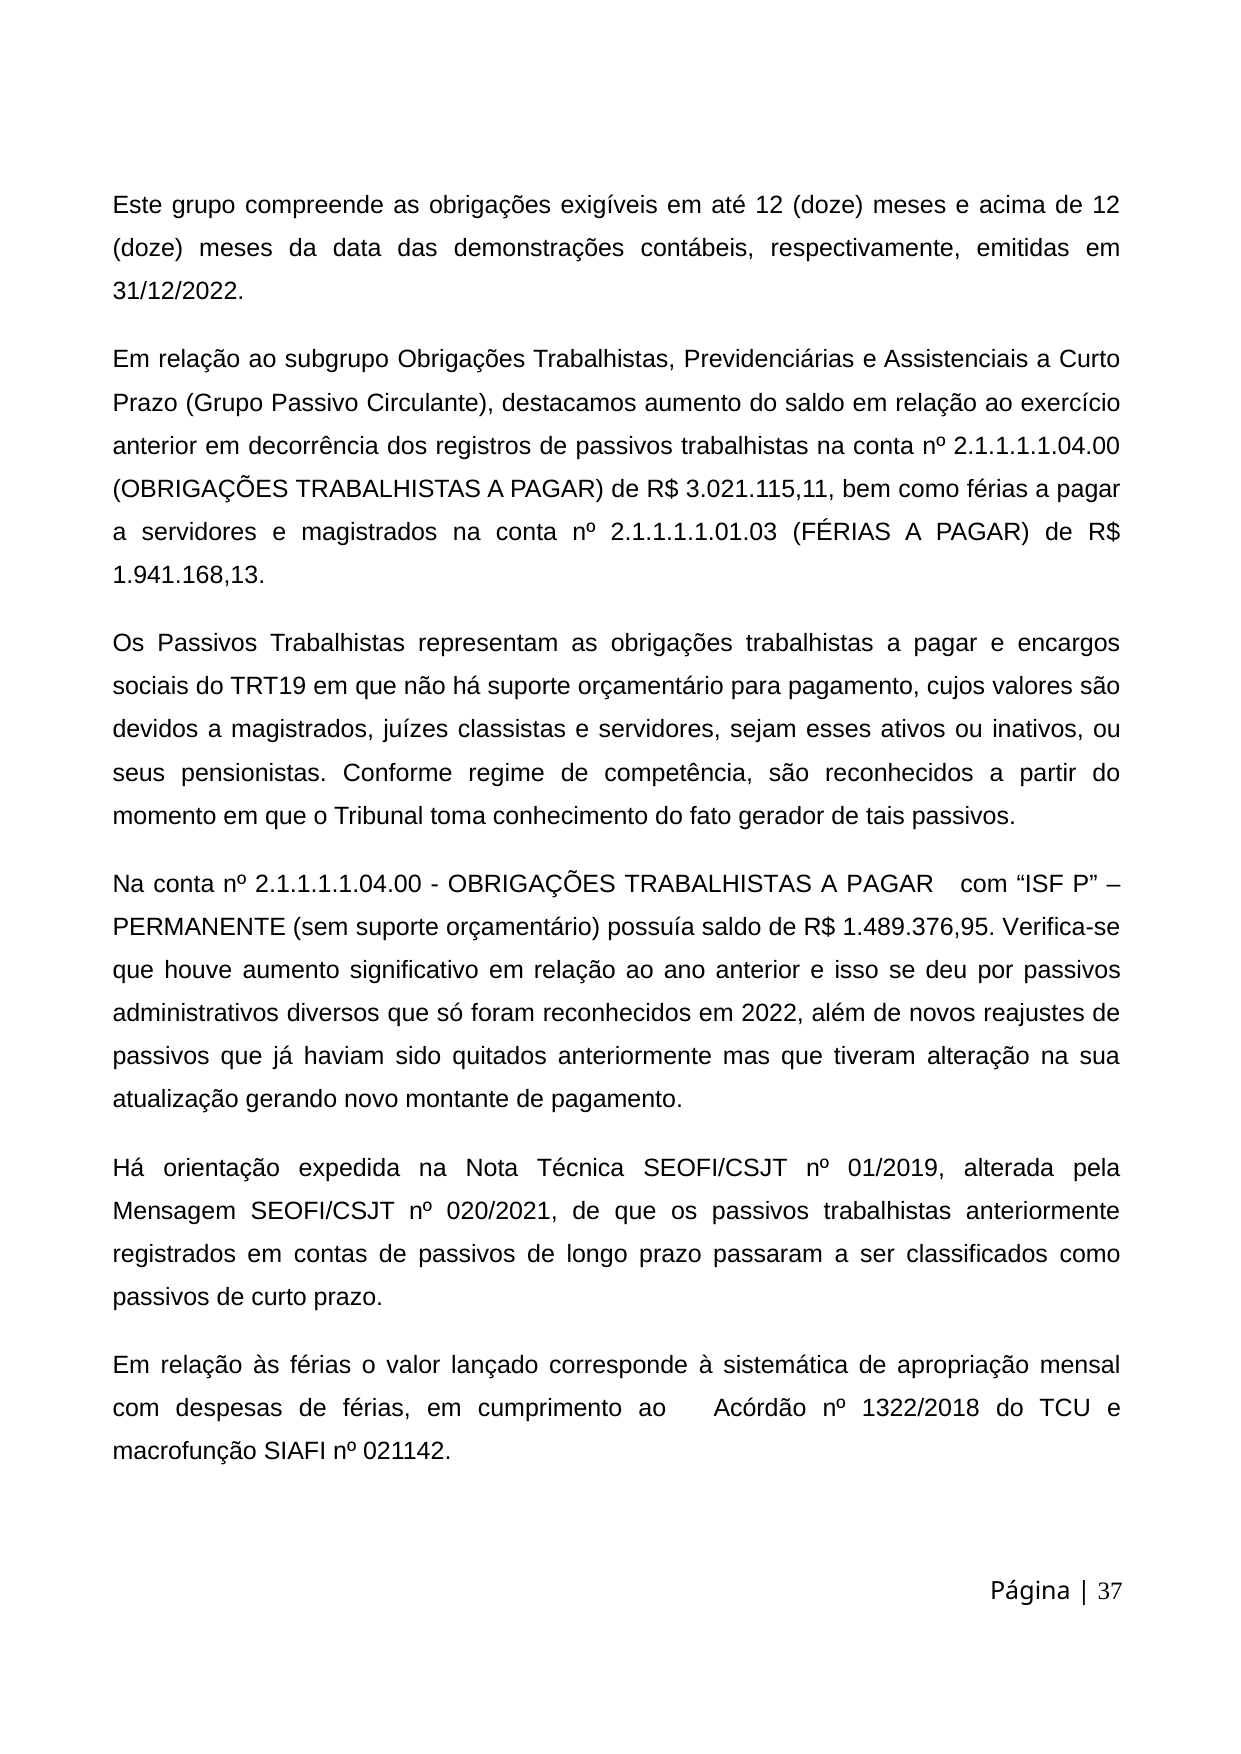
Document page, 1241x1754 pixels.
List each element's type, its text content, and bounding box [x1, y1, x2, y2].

text Este grupo compreende as obrigações exigíveis em até 12 (doze) meses e acima de 12 (doze) meses da data das demonstrações contábeis, respectivamente, emitidas em 31/12/2022. [112, 190, 1122, 305]
text Os Passivos Trabalhistas representam as obrigações trabalhistas a pagar e encargos sociais do TRT19 em que não há suporte orçamentário para pagamento, cujos valores são devidos a magistrados, juízes classistas e servidores, sejam esses ativos ou inativos, ou seus pensionistas. Conforme regime de competência, são reconhecidos a partir do momento em que o Tribunal toma conhecimento do fato gerador de tais passivos. [112, 628, 1122, 829]
text Na conta nº 2.1.1.1.1.04.00 - OBRIGAÇÕES TRABALHISTAS A PAGAR com “ISF P” – PERMANENTE (sem suporte orçamentário) possuía saldo de R$ 1.489.376,95. Verifica-se que houve aumento significativo em relação ao ano anterior e isso se deu por passivos administrativos diversos que só foram reconhecidos em 2022, além de novos reajustes de passivos que já haviam sido quitados anteriormente mas que tiveram alteração na sua atualização gerando novo montante de pagamento. [112, 869, 1122, 1113]
text Há orientação expedida na Nota Técnica SEOFI/CSJT nº 01/2019, alterada pela Mensagem SEOFI/CSJT nº 020/2021, de que os passivos trabalhistas anteriormente registrados em contas de passivos de longo prazo passaram a ser classificados como passivos de curto prazo. [112, 1152, 1122, 1311]
text Em relação às férias o valor lançado corresponde à sistemática de apropriação mensal com despesas de férias, em cumprimento ao Acórdão nº 1322/2018 do TCU e macrofunção SIAFI nº 021142. [112, 1350, 1122, 1465]
text Em relação ao subgrupo Obrigações Trabalhistas, Previdenciárias e Assistenciais a Curto Prazo (Grupo Passivo Circulante), destacamos aumento do saldo em relação ao exercício anterior em decorrência dos registros de passivos trabalhistas na conta nº 2.1.1.1.1.04.00 (OBRIGAÇÕES TRABALHISTAS A PAGAR) de R$ 3.021.115,11, bem como férias a pagar a servidores e magistrados na conta nº 2.1.1.1.1.01.03 (FÉRIAS A PAGAR) de R$ 1.941.168,13. [112, 344, 1122, 589]
